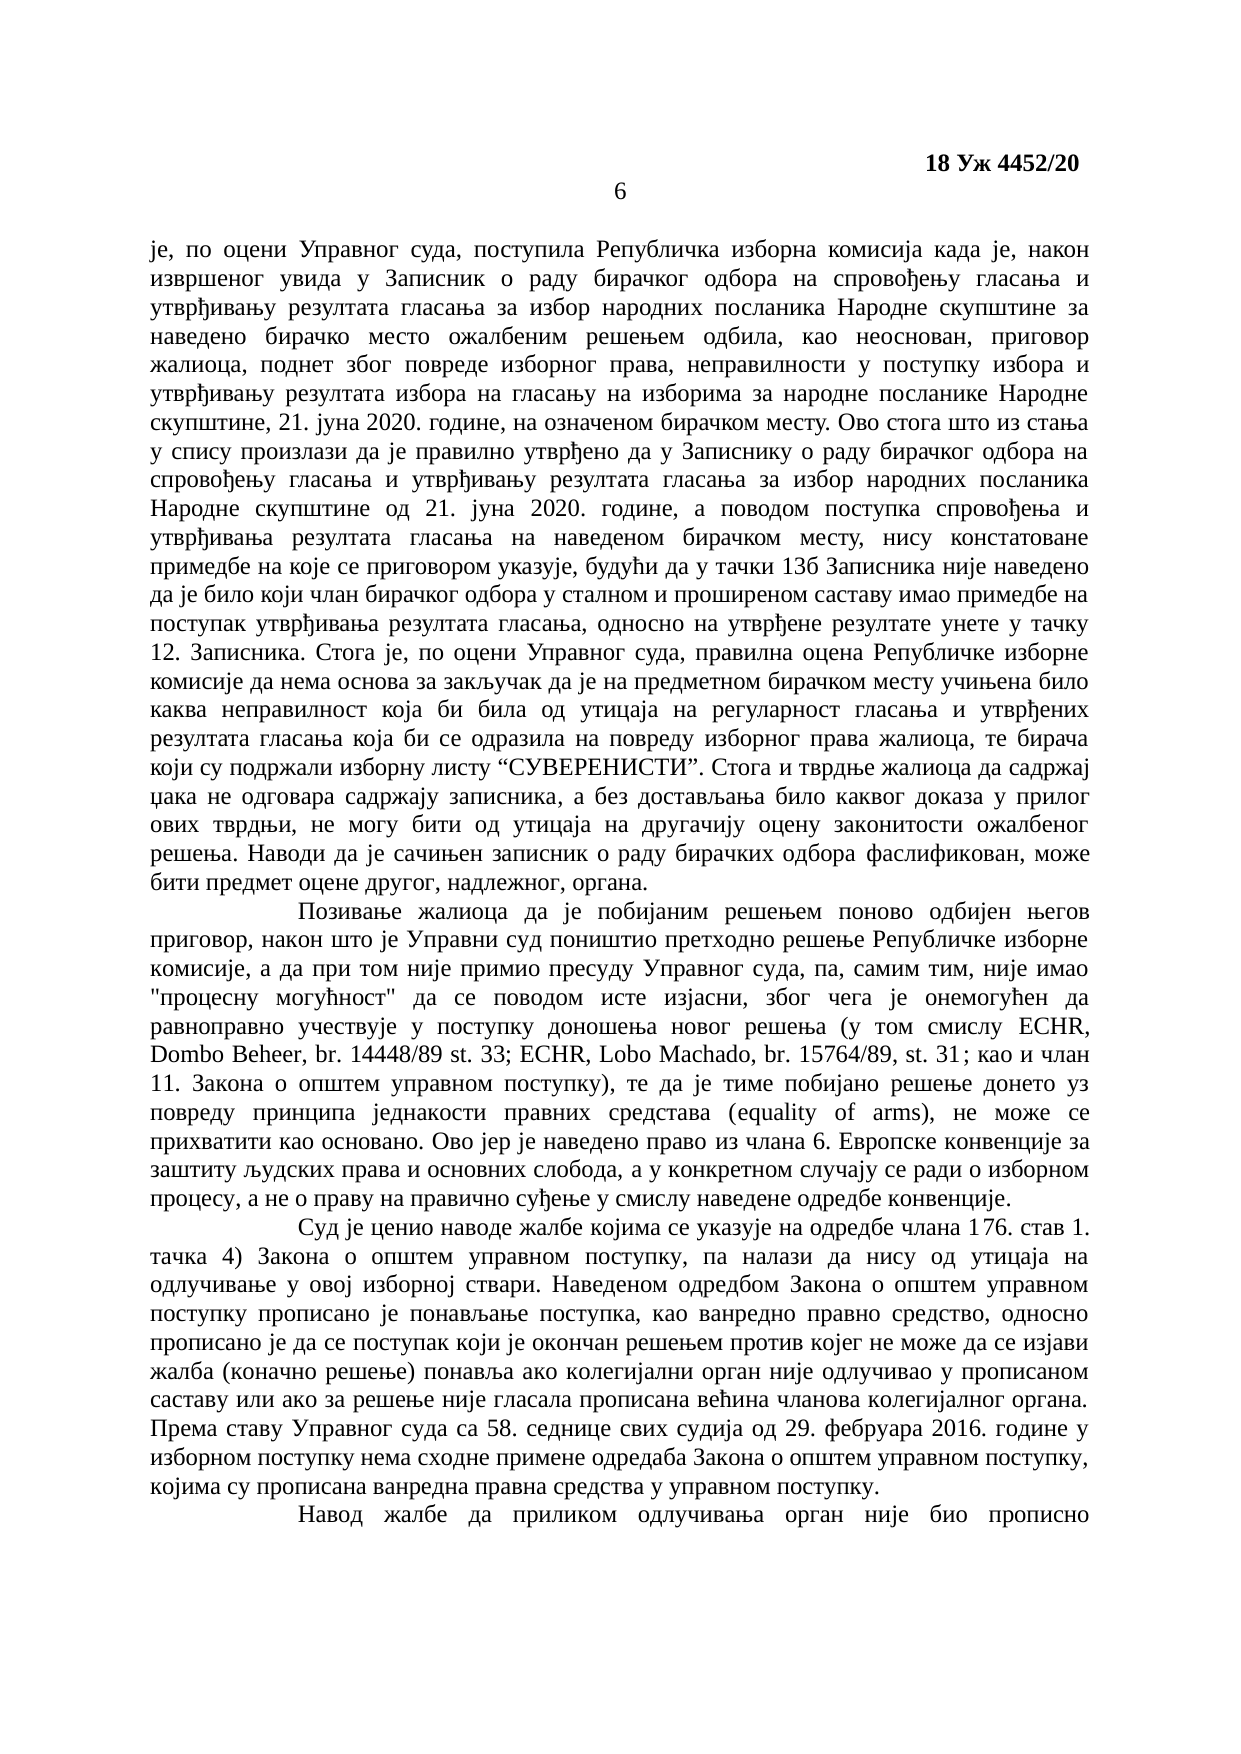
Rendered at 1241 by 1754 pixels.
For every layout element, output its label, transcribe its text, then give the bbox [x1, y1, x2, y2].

text Позивање жалиоца да је побијаним решењем поново одбијен његов приговор, након што је Управни суд поништио претходно решење Републичке изборне комисије, а да при том није примио пресуду Управног суда, па, самим тим, није имао "процесну могућност" да се поводом исте изјасни, због чега је онемогућен да равноправно учествује у поступку доношења новог решења (у том смислу ECHR, Dombo Beheer, br. 14448/89 st. 33; ECHR, Lobo Machado, br. 15764/89, st. 31; као и члан 11. Закона о општем управном поступку), те да је тиме побијано решење донето уз повреду принципа једнакости правних средстава (equality of arms), не може се прихватити као основано. Ово јер је наведено право из члана 6. Европске конвенције за заштиту људских права и основних слобода, а у конкретном случају се ради о изборном процесу, а не о праву на правично суђење у смислу наведене одредбе конвенције. [150, 896, 1090, 1212]
text Навод жалбе да приликом одлучивања орган није био прописно [150, 1499, 1090, 1528]
text је, по оцени Управног суда, поступила Републичка изборна комисија када је, након извршеног увида у Записник о раду бирачког одбора на спровођењу гласања и утврђивању резултата гласања за избор народних посланика Народне скупштине за наведено бирачко место ожалбеним решењем одбила, као неоснован, приговор жалиоца, поднет због повреде изборног права, неправилности у поступку избора и утврђивању резултата избора на гласању на изборима за народне посланике Народне скупштине, 21. јуна 2020. године, на означеном бирачком месту. Ово стога што из стања у спису произлази да је правилно утврђено да у Записнику о раду бирачког одбора на спровођењу гласања и утврђивању резултата гласања за избор народних посланика Народне скупштине од 21. јуна 2020. године, а поводом поступка спровођења и утврђивања резултата гласања на наведеном бирачком месту, нису констатоване примедбе на које се приговором указује, будући да у тачки 13б Записника није наведено да је било који члан бирачког одбора у сталном и проширеном саставу имао примедбе на поступак утврђивања резултата гласања, односно на утврђене резултате унете у тачку 12. Записника. Стога је, по оцени Управног суда, правилна оцена Републичке изборне комисије да нема основа за закључак да је на предметном бирачком месту учињена било каква неправилност која би била од утицаја на регуларност гласања и утврђених резултата гласања која би се одразила на повреду изборног права жалиоца, те бирача који су подржали изборну листу “СУВЕРЕНИСТИ”. Стога и тврдње жалиоца да садржај џака не одговара садржају записника, а без достављања било каквог доказа у прилог ових тврдњи, не могу бити од утицаја на другачију оцену законитости ожалбеног решења. Наводи да је сачињен записник о раду бирачких одбора фаслификован, може бити предмет оцене другог, надлежног, органа. [150, 234, 1090, 896]
text Суд је ценио наводе жалбе којима се указује на одредбе члана 176. став 1. тачка 4) Закона о општем управном поступку, па налази да нису од утицаја на одлучивање у овој изборној ствари. Наведеном одредбом Закона о општем управном поступку прописано је понављање поступка, као ванредно правно средство, односно прописано је да се поступак који је окончан решењем против којег не може да се изјави жалба (коначно решење) понавља ако колегијални орган није одлучивао у прописаном саставу или ако за решење није гласала прописана већина чланова колегијалног органа. Према ставу Управног суда са 58. седнице свих судија од 29. фебруара 2016. године у изборном поступку нема сходне примене одредаба Закона о општем управном поступку, којима су прописана ванредна правна средства у управном поступку. [150, 1212, 1090, 1499]
